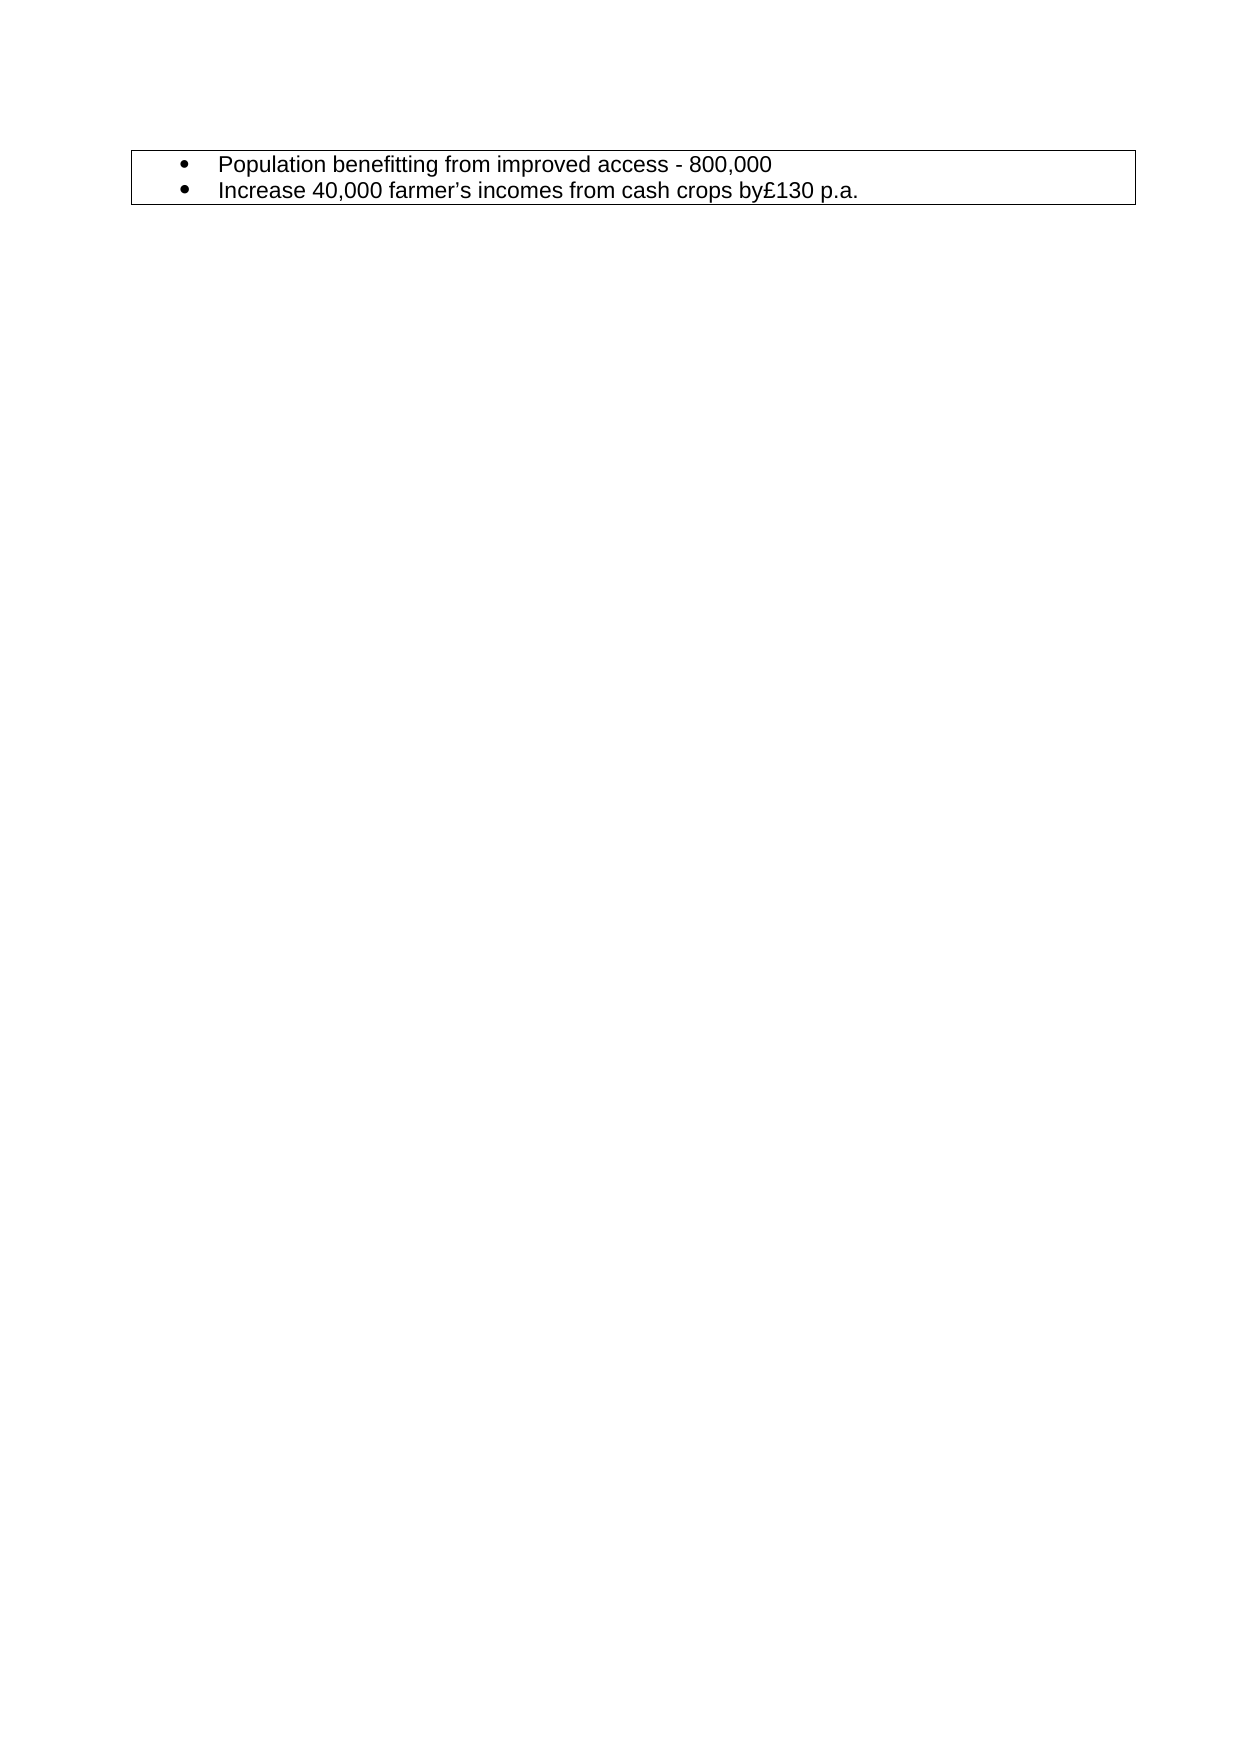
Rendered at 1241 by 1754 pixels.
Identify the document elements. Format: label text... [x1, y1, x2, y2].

table_cell RAP is expected to deliver the following high level results: No of people lifted out of poverty – 20,000 (short term) No of days of employment generated – 7.5m days Roads maintained 2,400 Km years (i.e. 600 Km per year for 4 years) Population benefitting from improved access - 800,000 Increase 40,000 farmer’s incomes from cash crops by£130 p.a. [132, 151, 1135, 204]
